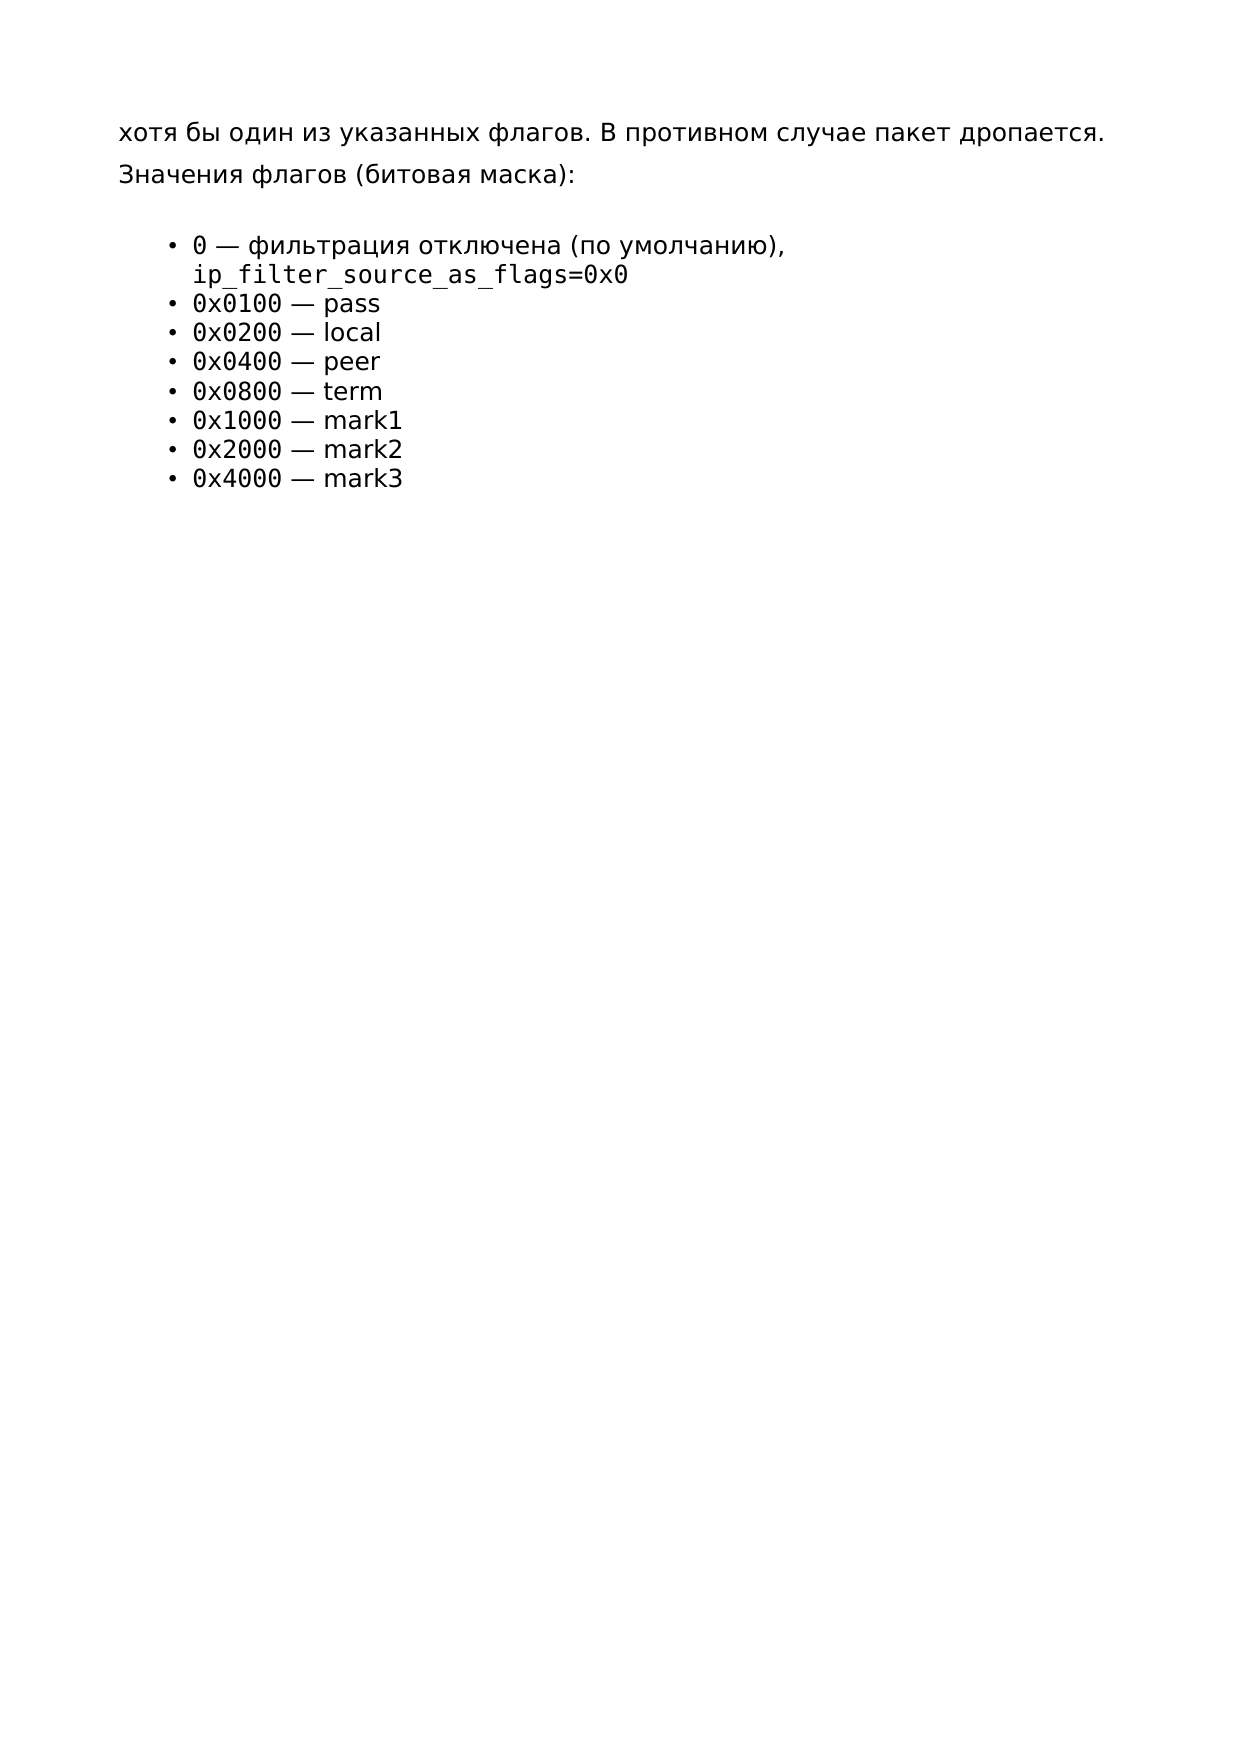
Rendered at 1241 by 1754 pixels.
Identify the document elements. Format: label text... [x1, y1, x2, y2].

list 0x0400 — peer [177, 348, 1122, 377]
text Значения флагов (битовая маска): [118, 160, 1122, 189]
list 0x1000 — mark1 [177, 406, 1122, 435]
list 0 — фильтрация отключена (по умолчанию), ip_filter_source_as_flags=0x0 [177, 231, 1122, 289]
list 0x4000 — mark3 [177, 464, 1122, 493]
list 0x0200 — local [177, 318, 1122, 348]
list 0x0100 — pass [177, 289, 1122, 318]
text хотя бы один из указанных флагов. В противном случае пакет дропается. [118, 118, 1122, 147]
list 0x2000 — mark2 [177, 435, 1122, 464]
list 0x0800 — term [177, 377, 1122, 406]
